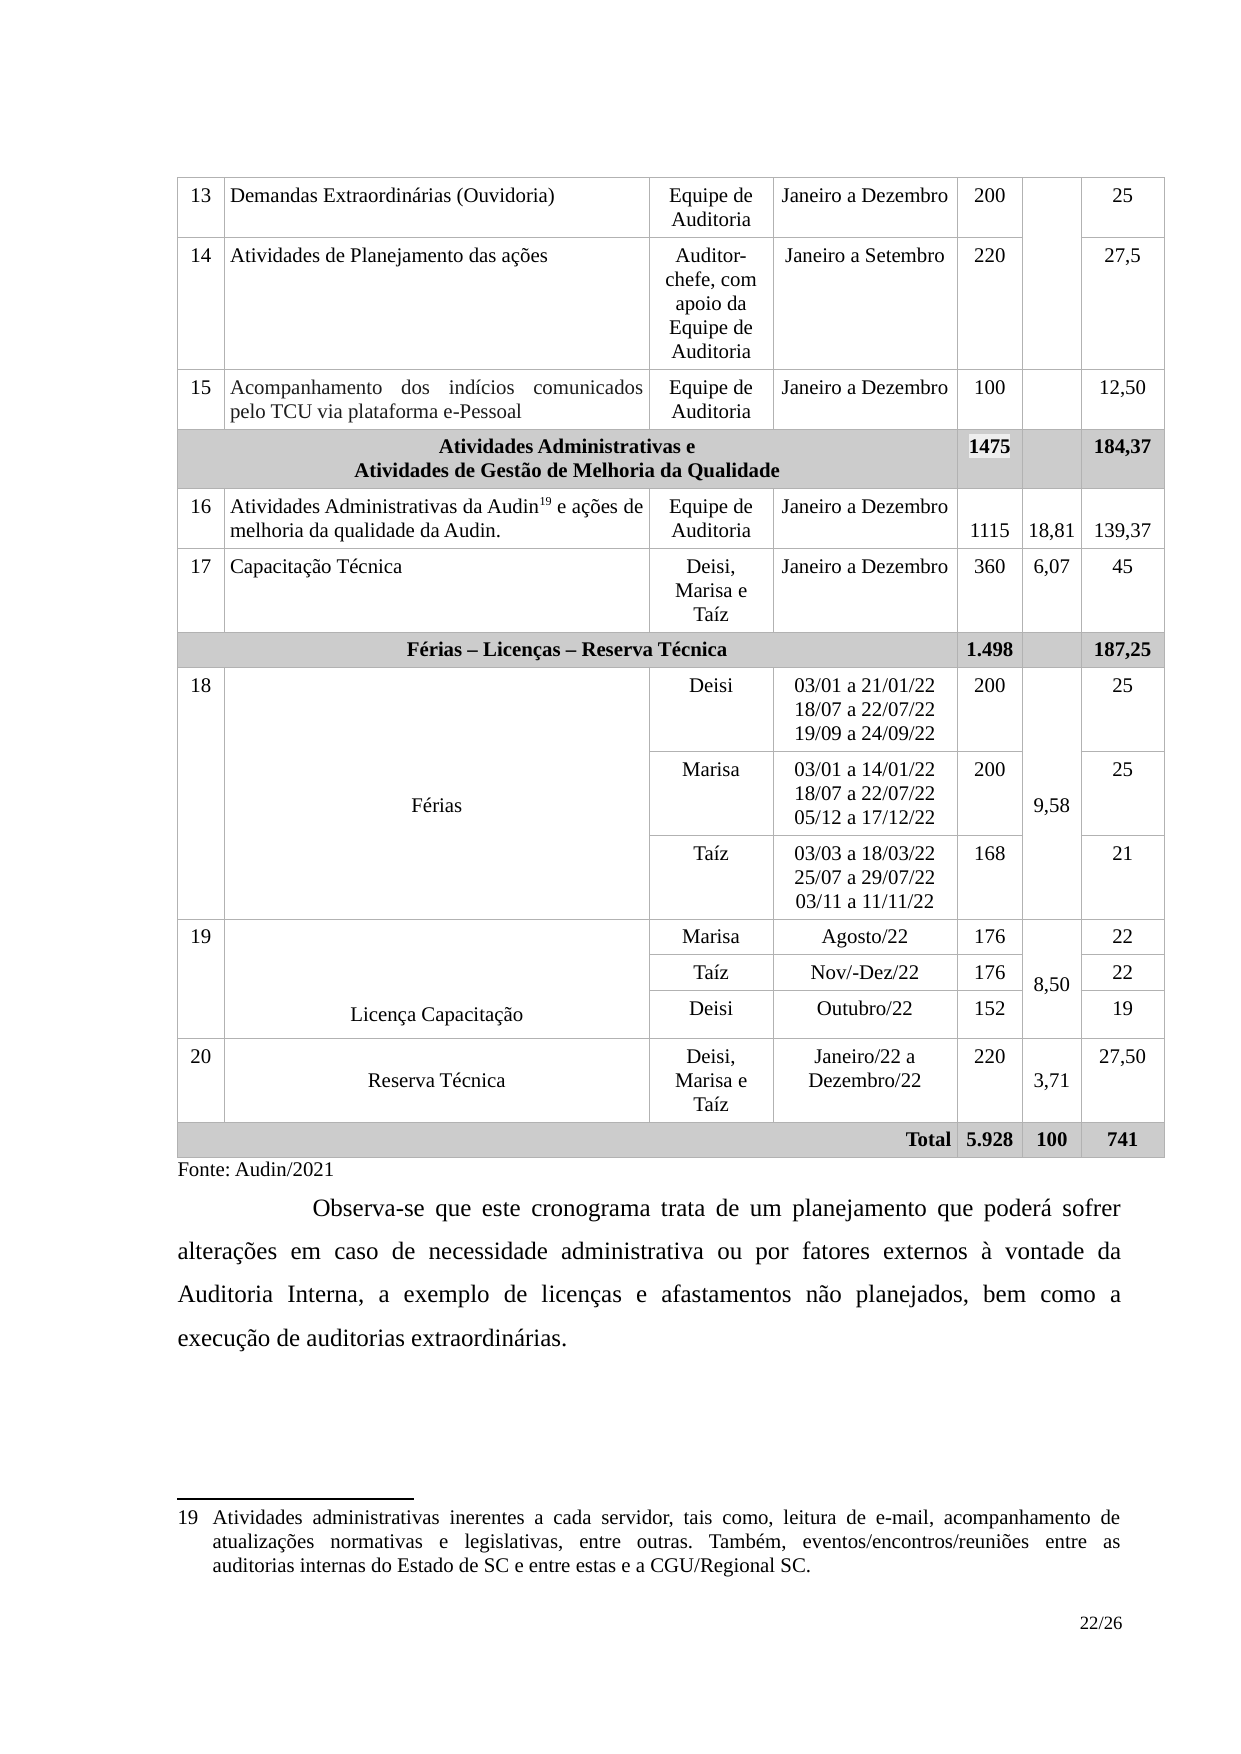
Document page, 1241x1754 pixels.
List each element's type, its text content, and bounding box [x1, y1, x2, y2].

table_cell 184,37 [1082, 430, 1164, 488]
text Fonte: Audin/2021 [177, 1158, 1122, 1181]
table_cell Acompanhamento dos indícios comunicados pelo TCU via plataforma e-Pessoal [225, 370, 649, 428]
table_cell 176 [958, 955, 1022, 990]
table_cell 25 [1082, 752, 1164, 835]
table_cell 152 [958, 991, 1022, 1038]
table_cell Outubro/22 [774, 991, 957, 1038]
table_cell 19 [1082, 991, 1164, 1038]
table_cell 16 [178, 489, 224, 548]
table_cell 22 [1082, 920, 1164, 954]
table_cell Marisa [650, 920, 773, 954]
table_cell 100 [958, 370, 1022, 428]
table_cell 360 [958, 549, 1022, 632]
table_cell 25 [1082, 668, 1164, 751]
table_cell Férias [225, 668, 649, 918]
table_cell 741 [1082, 1123, 1164, 1157]
table_cell [1023, 633, 1081, 667]
table_cell 200 [958, 668, 1022, 751]
table_cell 200 [958, 178, 1022, 237]
table_cell 15 [178, 370, 224, 428]
table_cell 3,71 [1023, 1039, 1081, 1122]
table_cell [1023, 370, 1081, 428]
table_cell Equipe de Auditoria [650, 370, 773, 428]
table_cell Atividades de Planejamento das ações [225, 238, 649, 369]
table_cell 200 [958, 752, 1022, 835]
table_cell Capacitação Técnica [225, 549, 649, 632]
table_cell 187,25 [1082, 633, 1164, 667]
table_cell Nov/-Dez/22 [774, 955, 957, 990]
table_cell 1475 [958, 430, 1022, 488]
text Observa-se que este cronograma trata de um planejamento que poderá sofrer alterações em caso de necessidade administrativa ou por fatores externos à vontade da Auditoria Interna, a exemplo de licenças e afastamentos não planejados, bem como a execução de auditorias extraordinárias. [177, 1193, 1122, 1351]
table_cell Janeiro a Dezembro [774, 178, 957, 237]
table_cell 03/01 a 14/01/22 18/07 a 22/07/22 05/12 a 17/12/22 [774, 752, 957, 835]
table_cell 27,50 [1082, 1039, 1164, 1122]
table_cell Total [178, 1123, 957, 1157]
table_cell Taíz [650, 836, 773, 918]
table_cell 17 [178, 549, 224, 632]
table_cell 22 [1082, 955, 1164, 990]
table_cell Taíz [650, 955, 773, 990]
table_cell 18 [178, 668, 224, 918]
table_cell 1.498 [958, 633, 1022, 667]
table_cell 27,5 [1082, 238, 1164, 369]
table_cell 1115 [958, 489, 1022, 548]
table_cell 100 [1023, 1123, 1081, 1157]
table_cell Janeiro a Dezembro [774, 549, 957, 632]
table_cell 12,50 [1082, 370, 1164, 428]
table_cell 14 [178, 238, 224, 369]
table_cell Atividades Administrativas da Audin e ações de melhoria da qualidade da Audin. [225, 489, 649, 548]
table_cell 20 [178, 1039, 224, 1122]
table_cell 03/03 a 18/03/22 25/07 a 29/07/22 03/11 a 11/11/22 [774, 836, 957, 918]
table_cell Demandas Extraordinárias (Ouvidoria) [225, 178, 649, 237]
table_cell Reserva Técnica [225, 1039, 649, 1122]
table_cell Equipe de Auditoria [650, 178, 773, 237]
table_cell 139,37 [1082, 489, 1164, 548]
table_cell 168 [958, 836, 1022, 918]
table_cell 25 [1082, 178, 1164, 237]
table_cell Deisi [650, 668, 773, 751]
table_cell 18,81 [1023, 489, 1081, 548]
table_cell 9,58 [1023, 668, 1081, 918]
table_cell Auditor-chefe, com apoio da Equipe de Auditoria [650, 238, 773, 369]
table_cell Férias – Licenças – Reserva Técnica [178, 633, 957, 667]
table_cell Deisi [650, 991, 773, 1038]
table_cell Marisa [650, 752, 773, 835]
table_cell [1023, 430, 1081, 488]
table_cell 19 [178, 920, 224, 1038]
table_cell Janeiro/22 a Dezembro/22 [774, 1039, 957, 1122]
table_cell Atividades Administrativas e Atividades de Gestão de Melhoria da Qualidade [178, 430, 957, 488]
table_cell Janeiro a Dezembro [774, 370, 957, 428]
table_cell Deisi, Marisa e Taíz [650, 549, 773, 632]
table_cell Deisi, Marisa e Taíz [650, 1039, 773, 1122]
table_cell 13 [178, 178, 224, 237]
table_cell Agosto/22 [774, 920, 957, 954]
table_cell 220 [958, 238, 1022, 369]
table_cell 8,50 [1023, 920, 1081, 1038]
table_cell 45 [1082, 549, 1164, 632]
table_cell 220 [958, 1039, 1022, 1122]
table_cell 6,07 [1023, 549, 1081, 632]
table_cell Janeiro a Setembro [774, 238, 957, 369]
table_cell 21 [1082, 836, 1164, 918]
table_cell 176 [958, 920, 1022, 954]
table_cell Licença Capacitação [225, 920, 649, 1038]
table_cell 03/01 a 21/01/22 18/07 a 22/07/22 19/09 a 24/09/22 [774, 668, 957, 751]
table_cell 5.928 [958, 1123, 1022, 1157]
table_cell Janeiro a Dezembro [774, 489, 957, 548]
table_cell Equipe de Auditoria [650, 489, 773, 548]
